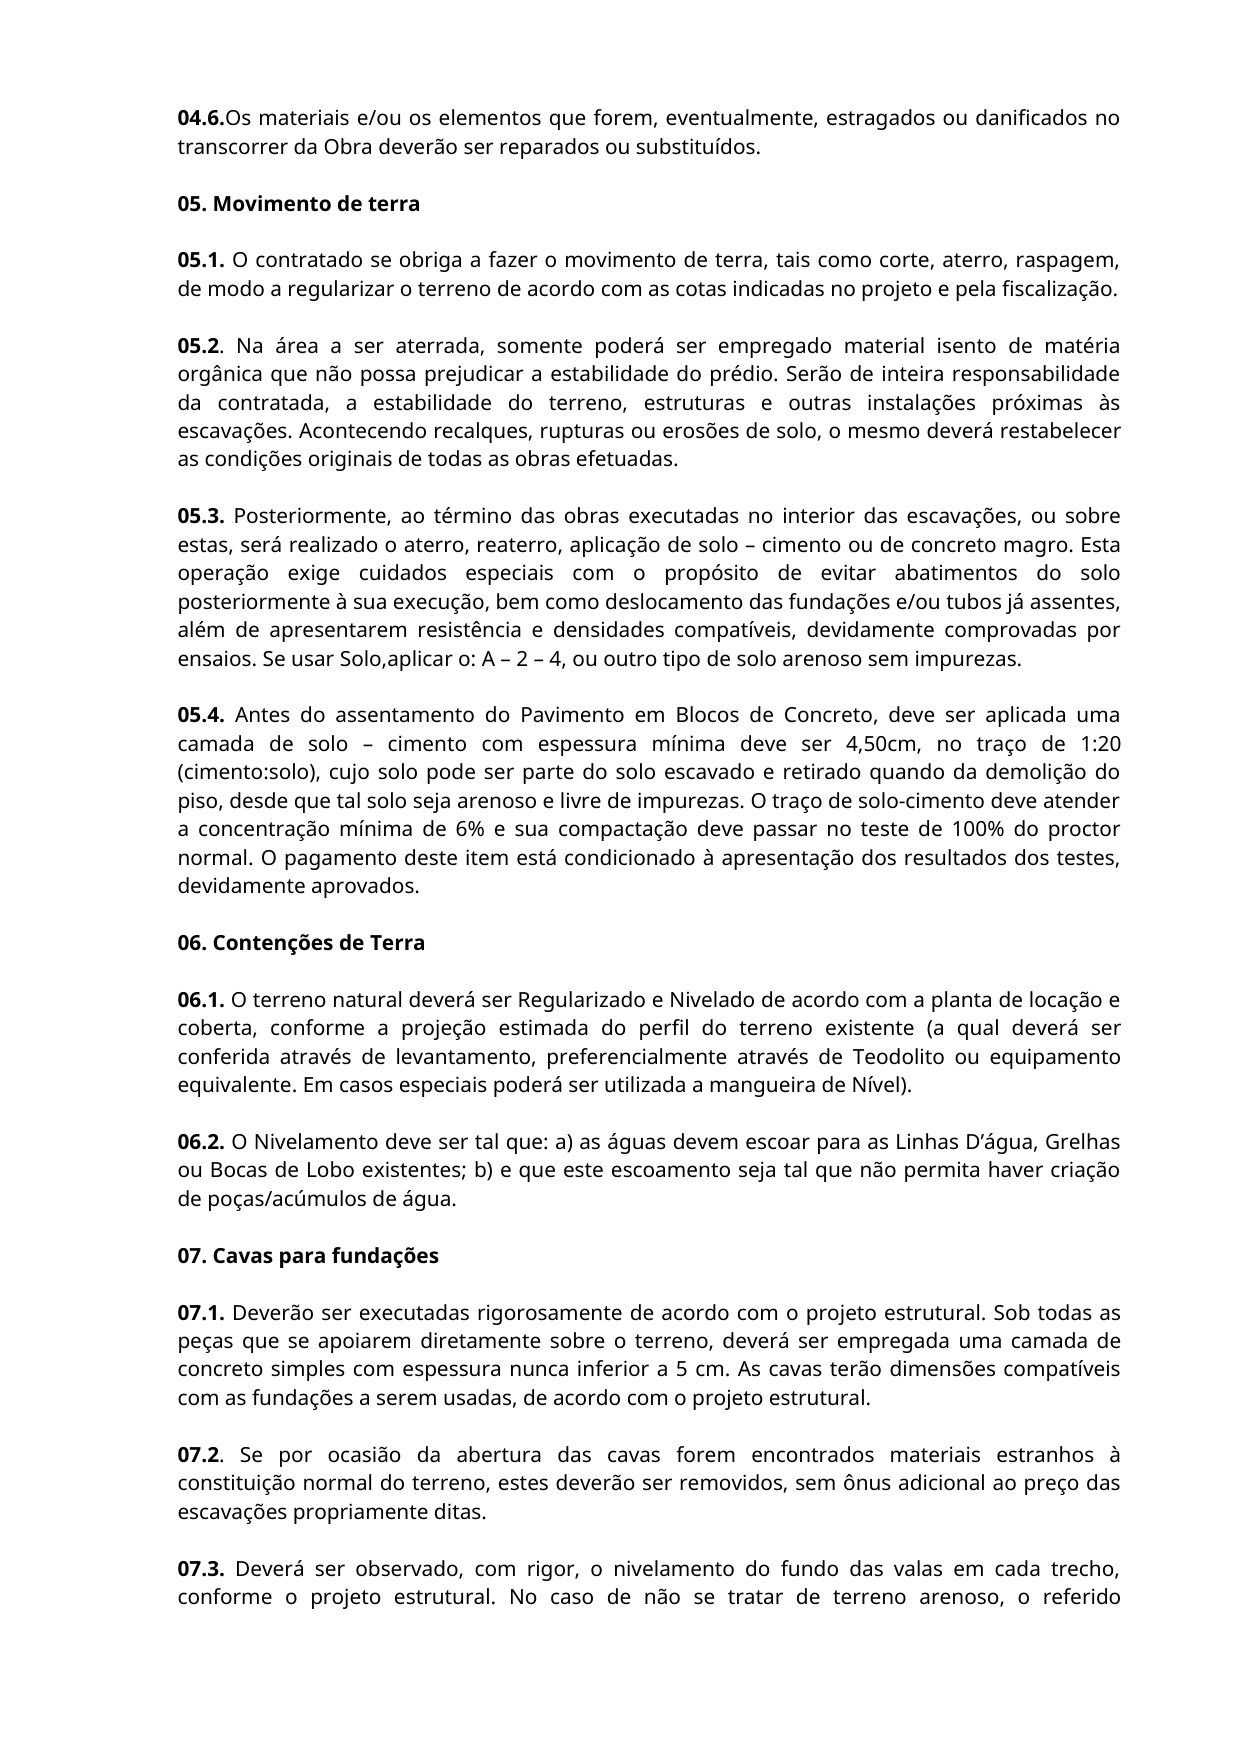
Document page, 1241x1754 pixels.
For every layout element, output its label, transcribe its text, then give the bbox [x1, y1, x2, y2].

text 06.2. O Nivelamento deve ser tal que: a) as águas devem escoar para as Linhas D’água, Grelhas ou Bocas de Lobo existentes; b) e que este escoamento seja tal que não permita haver criação de poças/acúmulos de água. [177, 1127, 1122, 1212]
text 07.3. Deverá ser observado, com rigor, o nivelamento do fundo das valas em cada trecho, conforme o projeto estrutural. No caso de não se tratar de terreno arenoso, o referido [177, 1554, 1122, 1611]
text 07.2. Se por ocasião da abertura das cavas forem encontrados materiais estranhos à constituição normal do terreno, estes deverão ser removidos, sem ônus adicional ao preço das escavações propriamente ditas. [177, 1440, 1122, 1525]
text 05.4. Antes do assentamento do Pavimento em Blocos de Concreto, deve ser aplicada uma camada de solo – cimento com espessura mínima deve ser 4,50cm, no traço de 1:20 (cimento:solo), cujo solo pode ser parte do solo escavado e retirado quando da demolição do piso, desde que tal solo seja arenoso e livre de impurezas. O traço de solo-cimento deve atender a concentração mínima de 6% e sua compactação deve passar no teste de 100% do proctor normal. O pagamento deste item está condicionado à apresentação dos resultados dos testes, devidamente aprovados. [177, 701, 1122, 899]
text 07.1. Deverão ser executadas rigorosamente de acordo com o projeto estrutural. Sob todas as peças que se apoiarem diretamente sobre o terreno, deverá ser empregada uma camada de concreto simples com espessura nunca inferior a 5 cm. As cavas terão dimensões compatíveis com as fundações a serem usadas, de acordo com o projeto estrutural. [177, 1298, 1122, 1411]
text 05. Movimento de terra [177, 189, 1122, 217]
text 06. Contenções de Terra [177, 928, 1122, 956]
text 05.3. Posteriormente, ao término das obras executadas no interior das escavações, ou sobre estas, será realizado o aterro, reaterro, aplicação de solo – cimento ou de concreto magro. Esta operação exige cuidados especiais com o propósito de evitar abatimentos do solo posteriormente à sua execução, bem como deslocamento das fundações e/ou tubos já assentes, além de apresentarem resistência e densidades compatíveis, devidamente comprovadas por ensaios. Se usar Solo,aplicar o: A – 2 – 4, ou outro tipo de solo arenoso sem impurezas. [177, 501, 1122, 672]
text 06.1. O terreno natural deverá ser Regularizado e Nivelado de acordo com a planta de locação e coberta, conforme a projeção estimada do perfil do terreno existente (a qual deverá ser conferida através de levantamento, preferencialmente através de Teodolito ou equipamento equivalente. Em casos especiais poderá ser utilizada a mangueira de Nível). [177, 985, 1122, 1099]
text 04.6.Os materiais e/ou os elementos que forem, eventualmente, estragados ou danificados no transcorrer da Obra deverão ser reparados ou substituídos. [177, 103, 1122, 160]
text 05.2. Na área a ser aterrada, somente poderá ser empregado material isento de matéria orgânica que não possa prejudicar a estabilidade do prédio. Serão de inteira responsabilidade da contratada, a estabilidade do terreno, estruturas e outras instalações próximas às escavações. Acontecendo recalques, rupturas ou erosões de solo, o mesmo deverá restabelecer as condições originais de todas as obras efetuadas. [177, 331, 1122, 473]
text 05.1. O contratado se obriga a fazer o movimento de terra, tais como corte, aterro, raspagem, de modo a regularizar o terreno de acordo com as cotas indicadas no projeto e pela fiscalização. [177, 246, 1122, 302]
text 07. Cavas para fundações [177, 1241, 1122, 1269]
